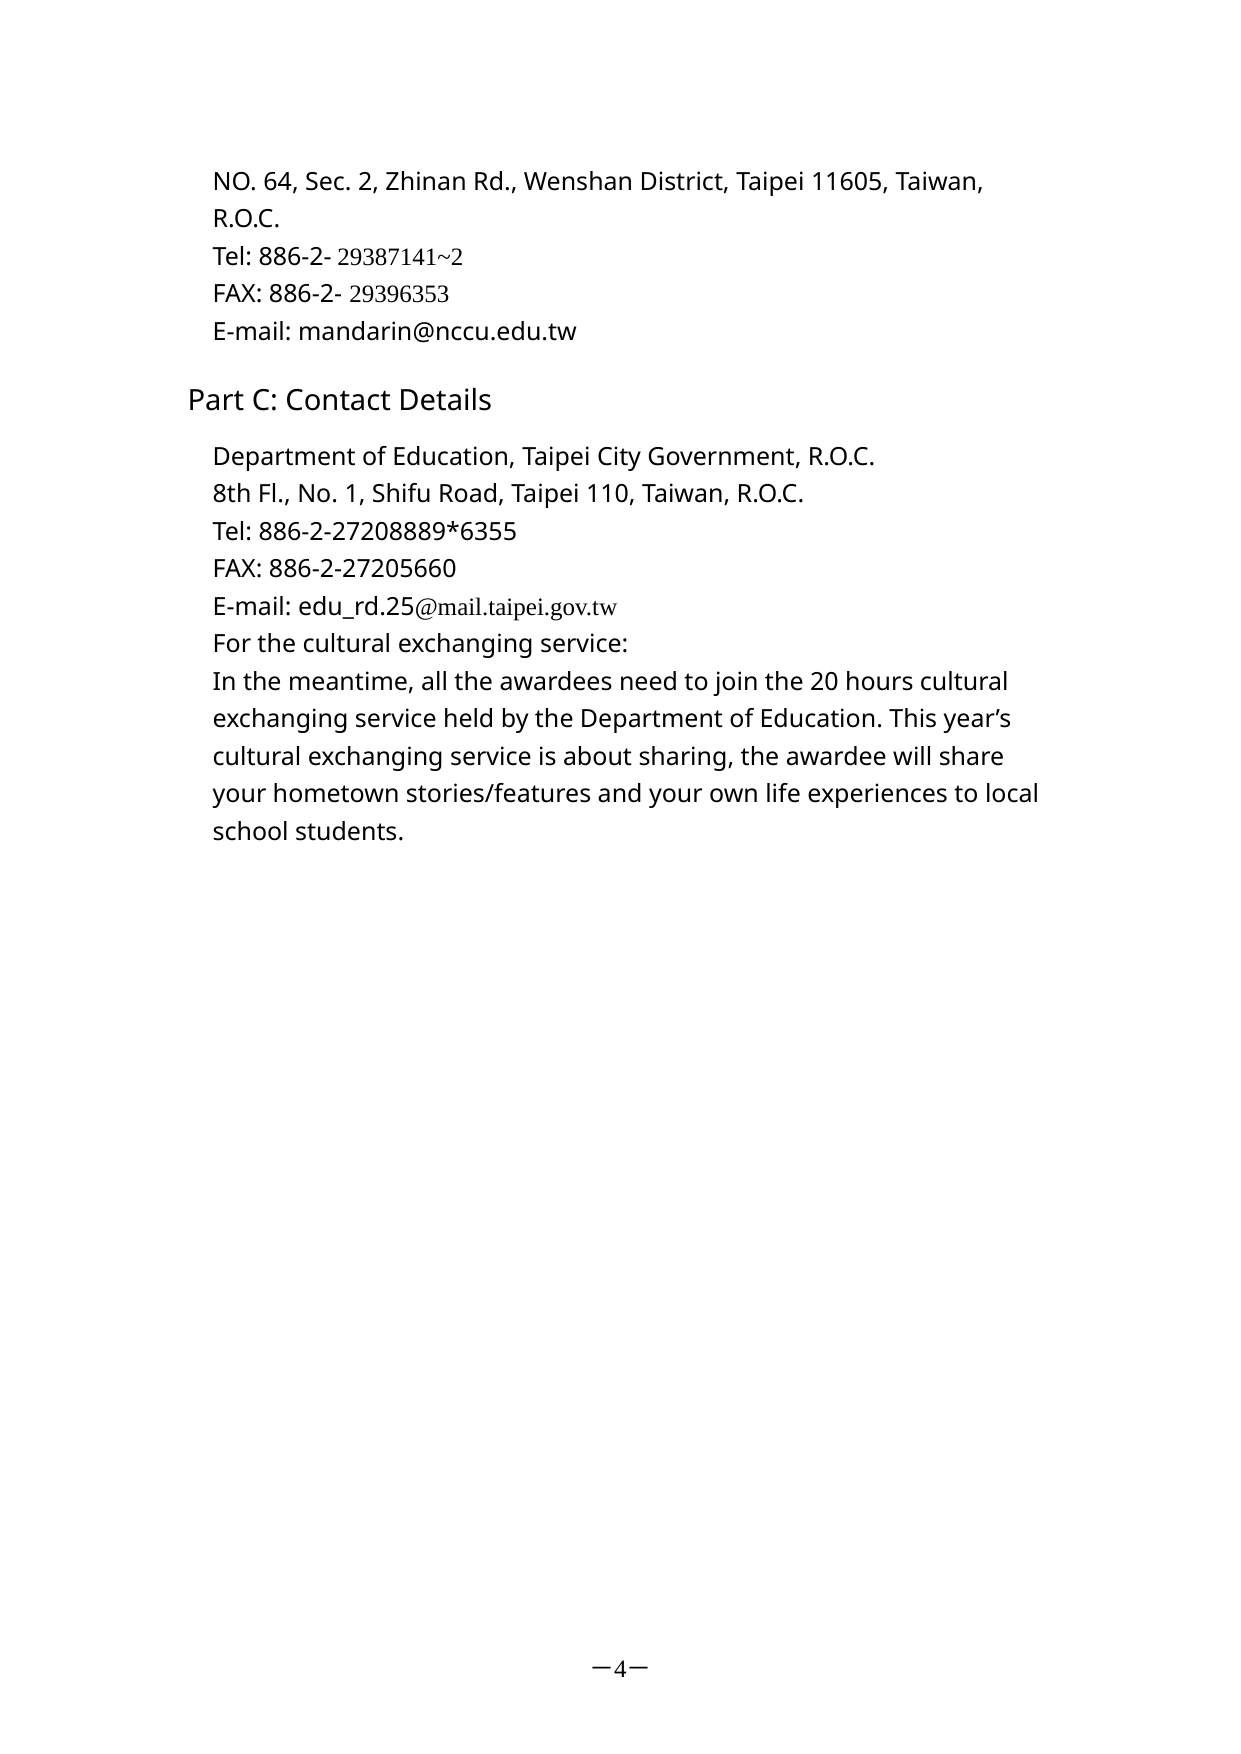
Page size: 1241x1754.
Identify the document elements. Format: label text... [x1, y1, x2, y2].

subtitle Part C: Contact Details [187, 362, 1053, 437]
text In the meantime, all the awardees need to join the 20 hours cultural exchanging service held by the Department of Education. This year’s cultural exchanging service is about sharing, the awardee will share your hometown stories/features and your own life experiences to local school students. [212, 662, 1053, 849]
text NO. 64, Sec. 2, Zhinan Rd., Wenshan District, Taipei 11605, Taiwan, R.O.C. [212, 162, 1053, 237]
text E-mail: edu_rd.25@mail.taipei.gov.tw [212, 587, 1053, 624]
text 8th Fl., No. 1, Shifu Road, Taipei 110, Taiwan, R.O.C. [212, 474, 1053, 512]
text Tel: 886-2-27208889*6355 [212, 512, 1053, 549]
text E-mail: mandarin@nccu.edu.tw [212, 312, 1053, 349]
text Tel: 886-2- 29387141~2 [212, 237, 1053, 274]
text For the cultural exchanging service: [212, 624, 1053, 662]
text FAX: 886-2- 29396353 [212, 274, 1053, 312]
text FAX: 886-2-27205660 [212, 549, 1053, 587]
text Department of Education, Taipei City Government, R.O.C. [212, 437, 1053, 474]
